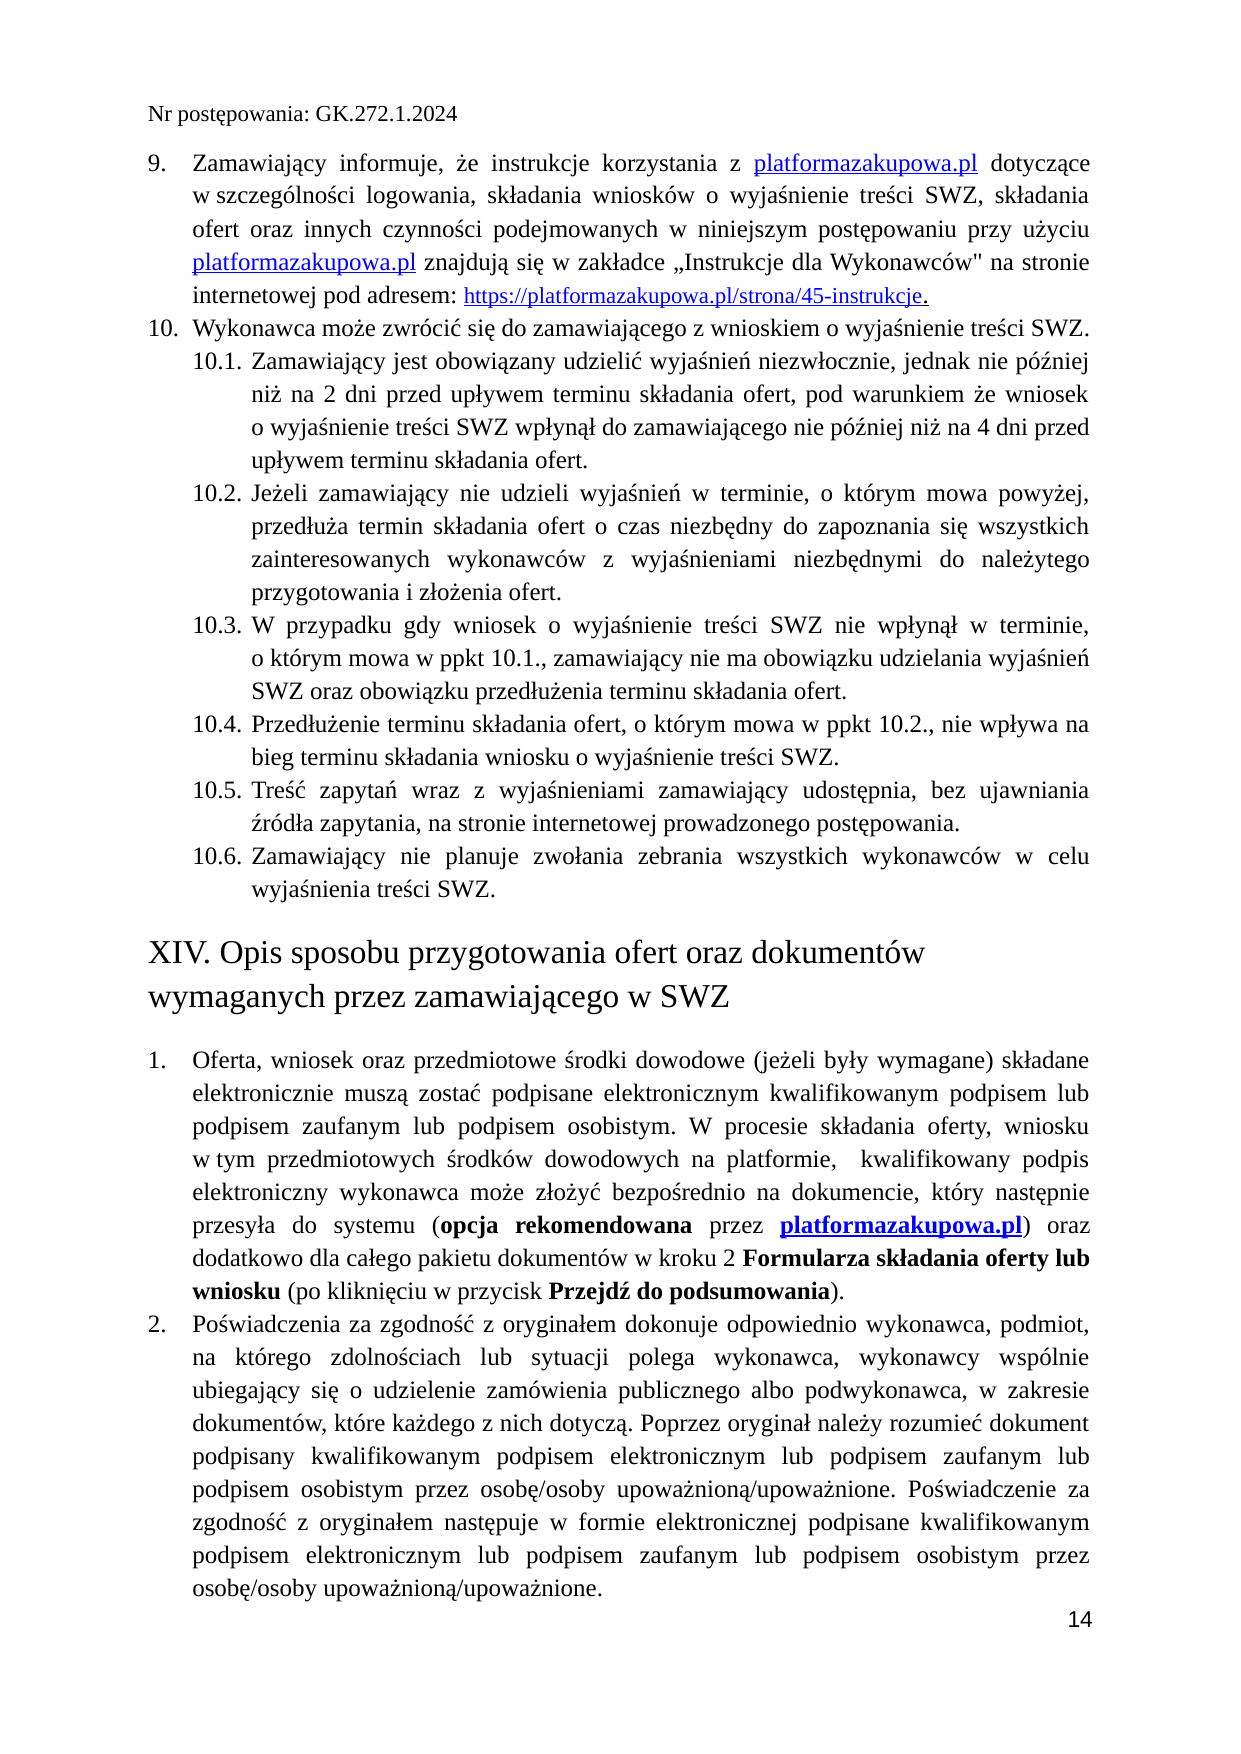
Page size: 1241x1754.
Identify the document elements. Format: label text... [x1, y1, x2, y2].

list W przypadku gdy wniosek o wyjaśnienie treści SWZ nie wpłynął w terminie, o którym mowa w ppkt 10.1., zamawiający nie ma obowiązku udzielania wyjaśnień SWZ oraz obowiązku przedłużenia terminu składania ofert. [192, 610, 1090, 705]
list Oferta, wniosek oraz przedmiotowe środki dowodowe (jeżeli były wymagane) składane elektronicznie muszą zostać podpisane elektronicznym kwalifikowanym podpisem lub podpisem zaufanym lub podpisem osobistym. W procesie składania oferty, wniosku w tym przedmiotowych środków dowodowych na platformie, kwalifikowany podpis elektroniczny wykonawca może złożyć bezpośrednio na dokumencie, który następnie przesyła do systemu (opcja rekomendowana przez platformazakupowa.pl) oraz dodatkowo dla całego pakietu dokumentów w kroku 2 Formularza składania oferty lub wniosku (po kliknięciu w przycisk Przejdź do podsumowania). [148, 1045, 1090, 1305]
subtitle XIV. Opis sposobu przygotowania ofert oraz dokumentów wymaganych przez zamawiającego w SWZ [148, 932, 1093, 1014]
list Zamawiający jest obowiązany udzielić wyjaśnień niezwłocznie, jednak nie później niż na 2 dni przed upływem terminu składania ofert, pod warunkiem że wniosek o wyjaśnienie treści SWZ wpłynął do zamawiającego nie później niż na 4 dni przed upływem terminu składania ofert. [192, 346, 1090, 473]
list Zamawiający informuje, że instrukcje korzystania z platformazakupowa.pl dotyczące w szczególności logowania, składania wniosków o wyjaśnienie treści SWZ, składania ofert oraz innych czynności podejmowanych w niniejszym postępowaniu przy użyciu platformazakupowa.pl znajdują się w zakładce „Instrukcje dla Wykonawców" na stronie internetowej pod adresem: https://platformazakupowa.pl/strona/45-instrukcje. [148, 148, 1090, 308]
list Treść zapytań wraz z wyjaśnieniami zamawiający udostępnia, bez ujawniania źródła zapytania, na stronie internetowej prowadzonego postępowania. [192, 775, 1090, 837]
list Zamawiający nie planuje zwołania zebrania wszystkich wykonawców w celu wyjaśnienia treści SWZ. [192, 841, 1090, 903]
list Jeżeli zamawiający nie udzieli wyjaśnień w terminie, o którym mowa powyżej, przedłuża termin składania ofert o czas niezbędny do zapoznania się wszystkich zainteresowanych wykonawców z wyjaśnieniami niezbędnymi do należytego przygotowania i złożenia ofert. [192, 478, 1090, 606]
list Wykonawca może zwrócić się do zamawiającego z wnioskiem o wyjaśnienie treści SWZ. [148, 313, 1090, 341]
list Przedłużenie terminu składania ofert, o którym mowa w ppkt 10.2., nie wpływa na bieg terminu składania wniosku o wyjaśnienie treści SWZ. [192, 709, 1090, 771]
list Poświadczenia za zgodność z oryginałem dokonuje odpowiednio wykonawca, podmiot, na którego zdolnościach lub sytuacji polega wykonawca, wykonawcy wspólnie ubiegający się o udzielenie zamówienia publicznego albo podwykonawca, w zakresie dokumentów, które każdego z nich dotyczą. Poprzez oryginał należy rozumieć dokument podpisany kwalifikowanym podpisem elektronicznym lub podpisem zaufanym lub podpisem osobistym przez osobę/osoby upoważnioną/upoważnione. Poświadczenie za zgodność z oryginałem następuje w formie elektronicznej podpisane kwalifikowanym podpisem elektronicznym lub podpisem zaufanym lub podpisem osobistym przez osobę/osoby upoważnioną/upoważnione. [148, 1309, 1090, 1602]
